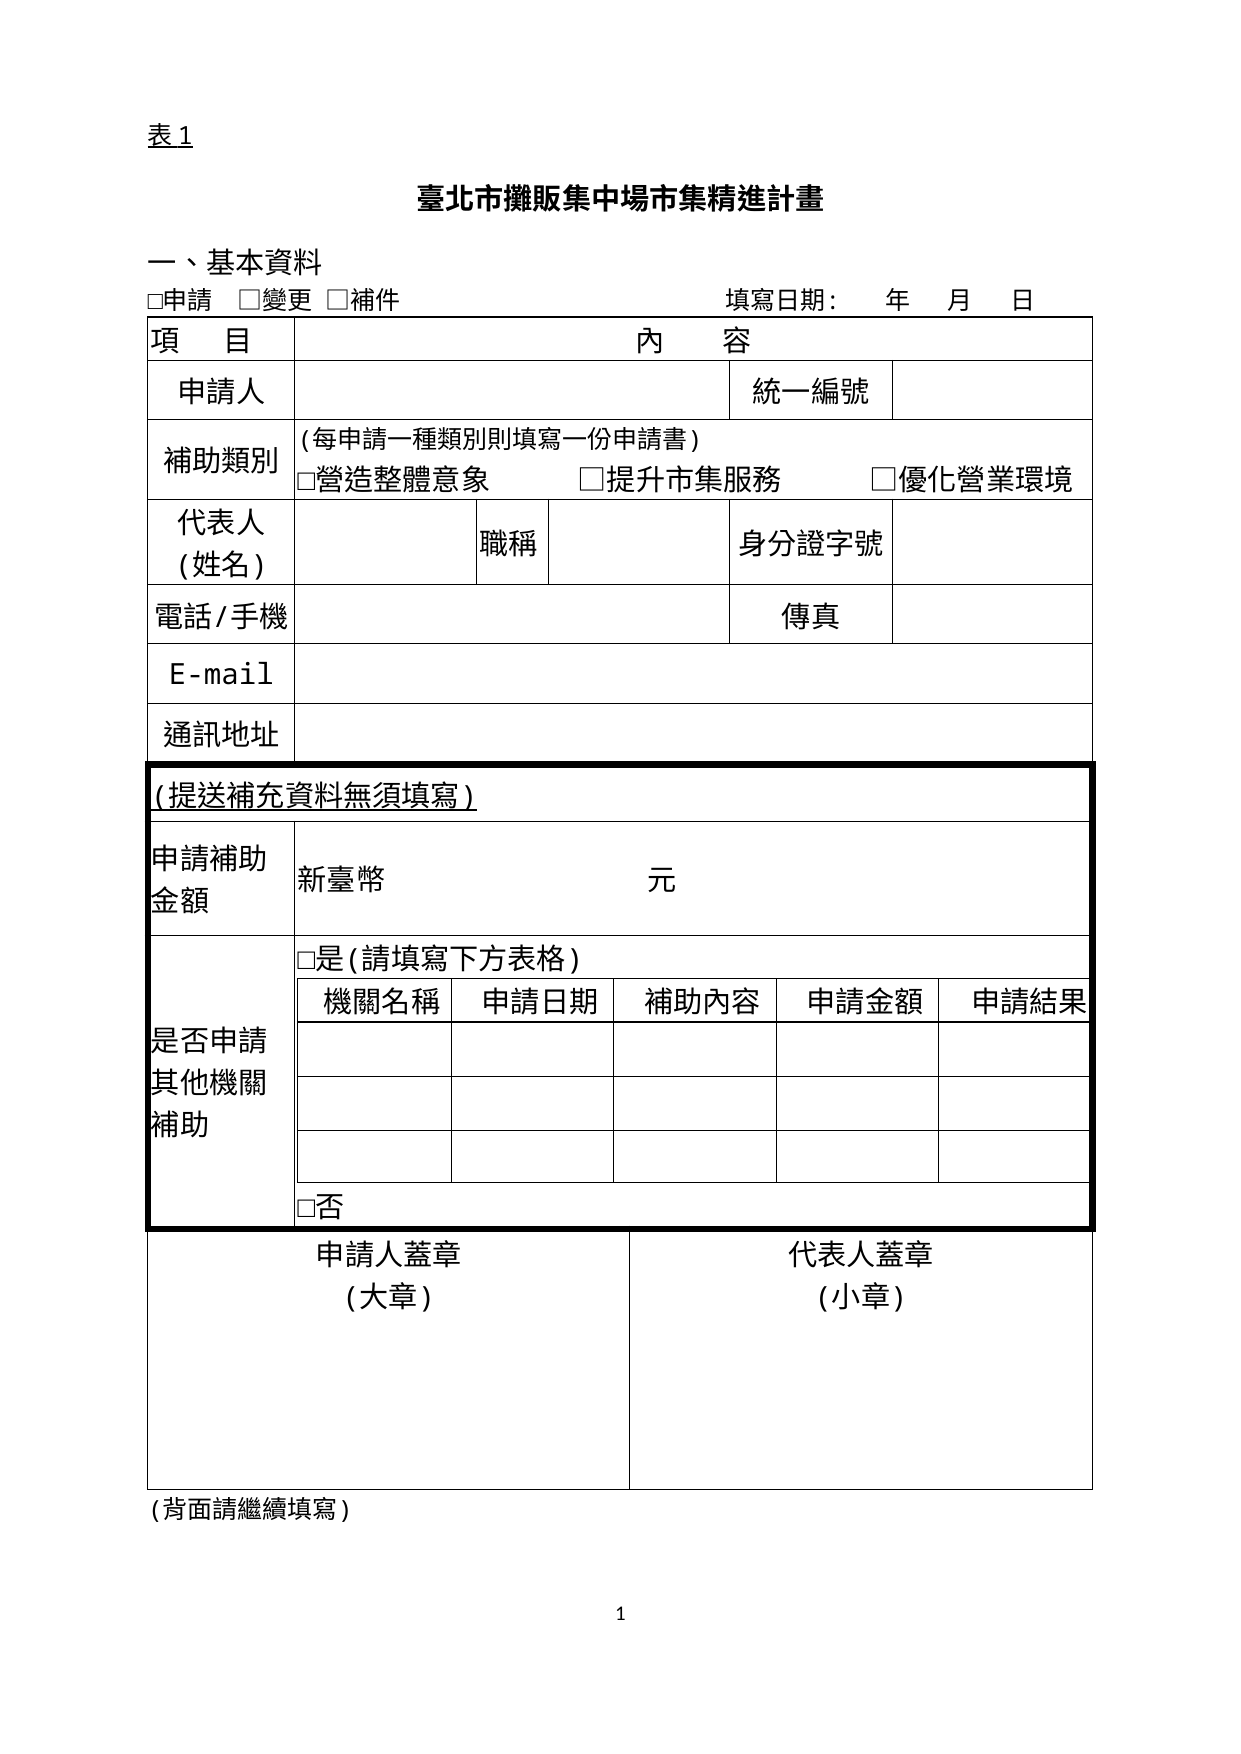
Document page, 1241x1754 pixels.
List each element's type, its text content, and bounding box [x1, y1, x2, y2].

table_cell (每申請一種類別則填寫一份申請書) □營造整體意象 □提升市集服務 □優化營業環境 [295, 420, 1092, 498]
table_cell 補助類別 [148, 420, 294, 498]
table_cell 是否申請其他機關補助 [151, 936, 294, 1226]
table_cell 申請補助金額 [151, 822, 294, 934]
table_cell [295, 500, 476, 584]
table_cell [298, 1131, 451, 1182]
table_cell 代表人蓋章 (小章) [630, 1232, 1092, 1488]
table_cell [298, 1077, 451, 1130]
text □申請 □變更 □補件 填寫日期: 年 月 日 [148, 280, 1092, 316]
table_cell 申請人蓋章 (大章) [148, 1232, 629, 1488]
text 表1 [148, 119, 1092, 150]
table_cell [295, 361, 729, 419]
table_header 補助內容 [614, 979, 776, 1021]
table_cell □是(請填寫下方表格) □否 [295, 936, 1089, 1226]
text 一、基本資料 [148, 249, 1092, 280]
table_header 申請日期 [452, 979, 613, 1021]
table_cell 新臺幣 元 [295, 822, 1089, 934]
table_cell E-mail [148, 644, 294, 702]
text (背面請繼續填寫) [148, 1490, 1092, 1526]
table_cell 職稱 [477, 500, 548, 584]
table_cell [893, 585, 1092, 643]
table_cell 申請人 [148, 361, 294, 419]
table_header 項 目 [148, 318, 294, 360]
table_cell [893, 500, 1092, 584]
table_cell [549, 500, 729, 584]
table_header 申請金額 [777, 979, 938, 1021]
table_cell [939, 1131, 1089, 1182]
table_header 內 容 [295, 318, 1092, 360]
table_cell [614, 1023, 776, 1076]
table_cell 身分證字號 [730, 500, 892, 584]
table_cell 傳真 [730, 585, 892, 643]
table_cell [777, 1131, 938, 1182]
table_cell [893, 361, 1092, 419]
table_cell [777, 1077, 938, 1130]
table_cell [614, 1131, 776, 1182]
table_cell [452, 1077, 613, 1130]
table_cell [295, 585, 729, 643]
table_cell 電話/手機 [148, 585, 294, 643]
table_cell [939, 1023, 1089, 1076]
table_cell 代表人 (姓名) [148, 500, 294, 584]
table_cell [295, 644, 1092, 702]
text 臺北市攤販集中場市集精進計畫 [148, 175, 1092, 218]
table_cell [452, 1023, 613, 1076]
table_cell [939, 1077, 1089, 1130]
table_cell 統一編號 [730, 361, 892, 419]
table_cell [295, 704, 1092, 761]
table_cell [614, 1077, 776, 1130]
table_cell [298, 1023, 451, 1076]
table_cell [452, 1131, 613, 1182]
table_header 機關名稱 [298, 979, 451, 1021]
table_cell (提送補充資料無須填寫) [151, 768, 1089, 821]
table_cell [777, 1023, 938, 1076]
table_header 申請結果 [939, 979, 1089, 1021]
table_cell 通訊地址 [148, 704, 294, 761]
